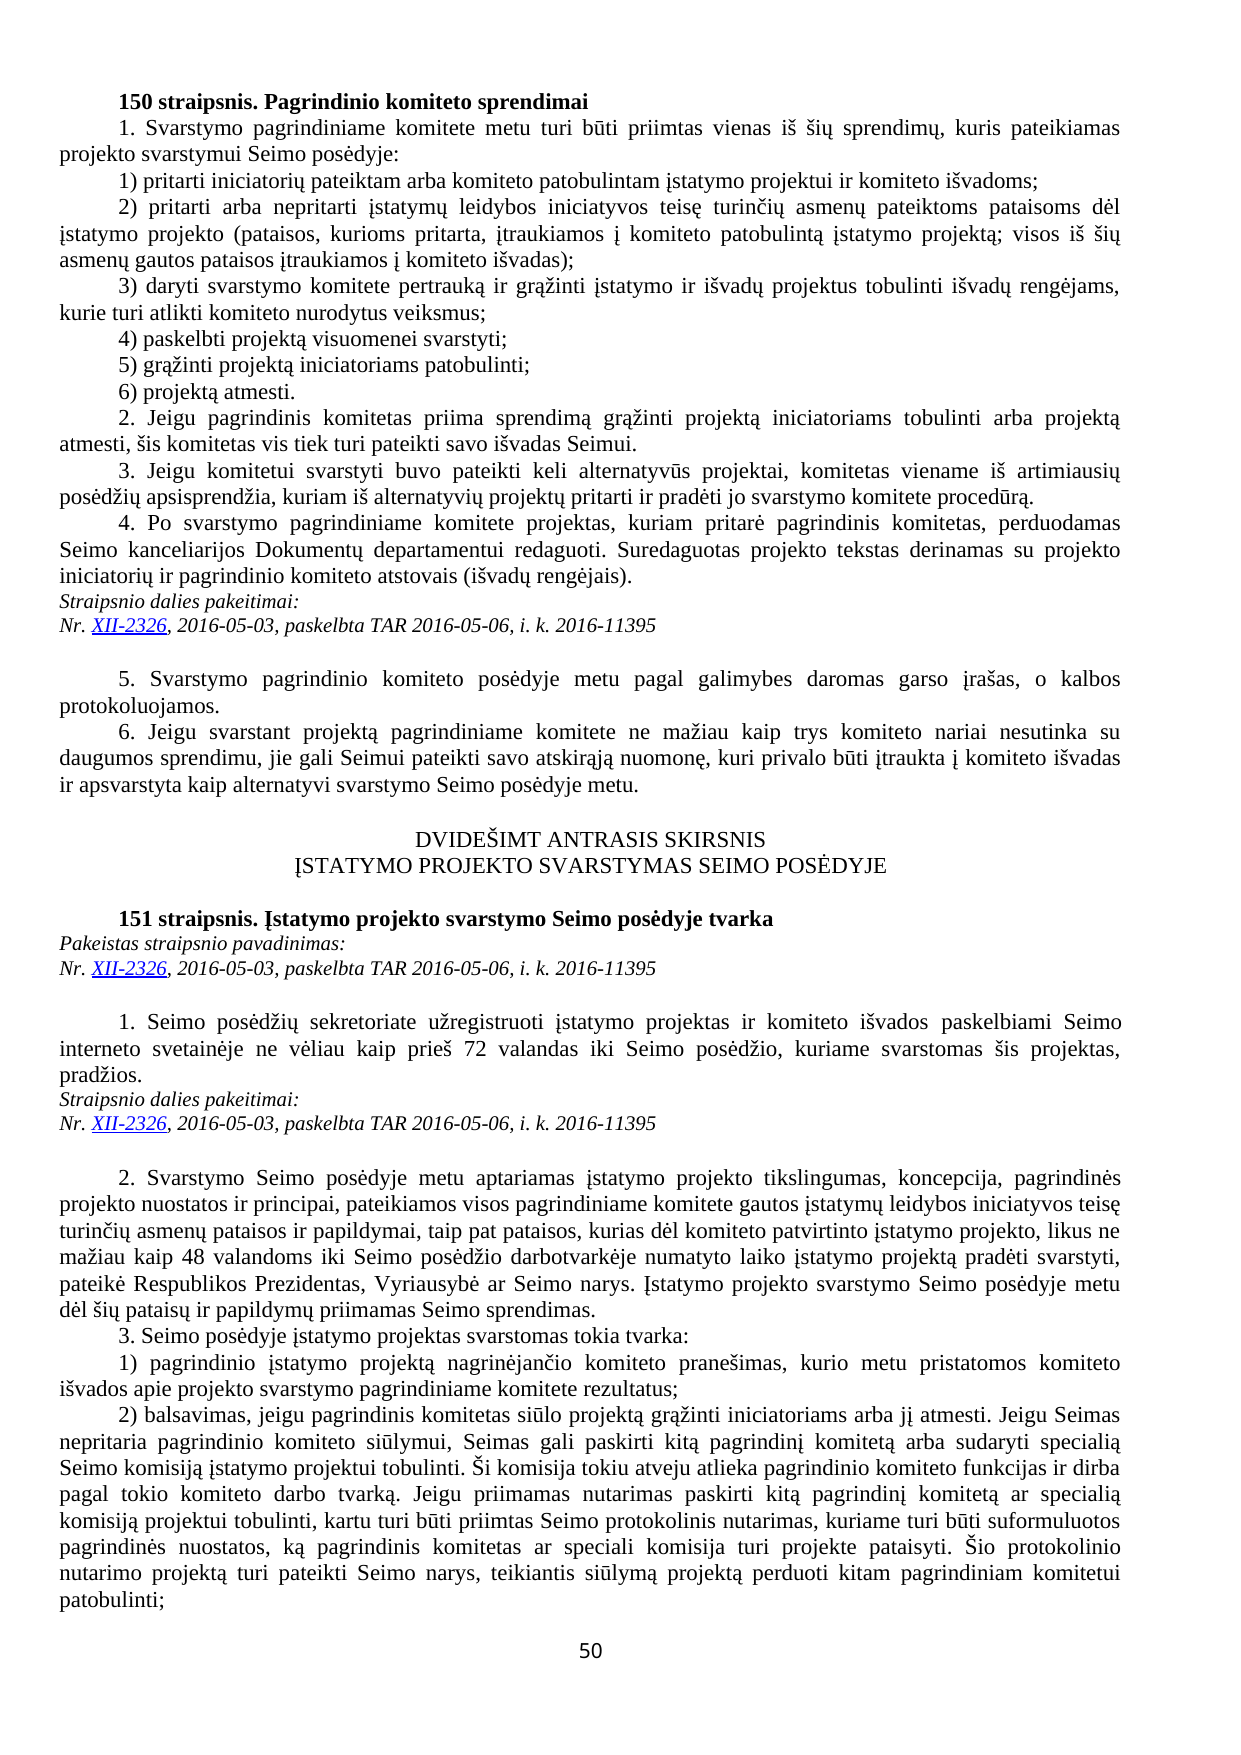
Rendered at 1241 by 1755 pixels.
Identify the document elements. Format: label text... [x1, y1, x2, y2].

text 151 straipsnis. Įstatymo projekto svarstymo Seimo posėdyje tvarka [59, 905, 1122, 931]
text 2. Jeigu pagrindinis komitetas priima sprendimą grąžinti projektą iniciatoriams tobulinti arba projektą atmesti, šis komitetas vis tiek turi pateikti savo išvadas Seimui. [59, 404, 1122, 457]
text Nr. XII-2326, 2016-05-03, paskelbta TAR 2016-05-06, i. k. 2016-11395 [59, 955, 1122, 979]
text 5. Svarstymo pagrindinio komiteto posėdyje metu pagal galimybes daromas garso įrašas, o kalbos protokoluojamos. [59, 665, 1122, 718]
text Straipsnio dalies pakeitimai: [59, 588, 1122, 613]
text 5) grąžinti projektą iniciatoriams patobulinti; [59, 351, 1122, 378]
text 1. Seimo posėdžių sekretoriate užregistruoti įstatymo projektas ir komiteto išvados paskelbiami Seimo interneto svetainėje ne vėliau kaip prieš 72 valandas iki Seimo posėdžio, kuriame svarstomas šis projektas, pradžios. [59, 1008, 1122, 1087]
text 2. Svarstymo Seimo posėdyje metu aptariamas įstatymo projekto tikslingumas, koncepcija, pagrindinės projekto nuostatos ir principai, pateikiamos visos pagrindiniame komitete gautos įstatymų leidybos iniciatyvos teisę turinčių asmenų pataisos ir papildymai, taip pat pataisos, kurias dėl komiteto patvirtinto įstatymo projekto, likus ne mažiau kaip 48 valandoms iki Seimo posėdžio darbotvarkėje numatyto laiko įstatymo projektą pradėti svarstyti, pateikė Respublikos Prezidentas, Vyriausybė ar Seimo narys. Įstatymo projekto svarstymo Seimo posėdyje metu dėl šių pataisų ir papildymų priimamas Seimo sprendimas. [59, 1164, 1122, 1322]
text DVIDEŠIMT ANTRASIS SKIRSNIS [59, 826, 1122, 852]
text 2) balsavimas, jeigu pagrindinis komitetas siūlo projektą grąžinti iniciatoriams arba jį atmesti. Jeigu Seimas nepritaria pagrindinio komiteto siūlymui, Seimas gali paskirti kitą pagrindinį komitetą arba sudaryti specialią Seimo komisiją įstatymo projektui tobulinti. Ši komisija tokiu atveju atlieka pagrindinio komiteto funkcijas ir dirba pagal tokio komiteto darbo tvarką. Jeigu priimamas nutarimas paskirti kitą pagrindinį komitetą ar specialią komisiją projektui tobulinti, kartu turi būti priimtas Seimo protokolinis nutarimas, kuriame turi būti suformuluotos pagrindinės nuostatos, ką pagrindinis komitetas ar speciali komisija turi projekte pataisyti. Šio protokolinio nutarimo projektą turi pateikti Seimo narys, teikiantis siūlymą projektą perduoti kitam pagrindiniam komitetui patobulinti; [59, 1401, 1122, 1612]
text 1. Svarstymo pagrindiniame komitete metu turi būti priimtas vienas iš šių sprendimų, kuris pateikiamas projekto svarstymui Seimo posėdyje: [59, 114, 1122, 167]
text 6. Jeigu svarstant projektą pagrindiniame komitete ne mažiau kaip trys komiteto nariai nesutinka su daugumos sprendimu, jie gali Seimui pateikti savo atskirąją nuomonę, kuri privalo būti įtraukta į komiteto išvadas ir apsvarstyta kaip alternatyvi svarstymo Seimo posėdyje metu. [59, 718, 1122, 797]
text 1) pagrindinio įstatymo projektą nagrinėjančio komiteto pranešimas, kurio metu pristatomos komiteto išvados apie projekto svarstymo pagrindiniame komitete rezultatus; [59, 1349, 1122, 1401]
text 6) projektą atmesti. [59, 378, 1122, 404]
text 3. Seimo posėdyje įstatymo projektas svarstomas tokia tvarka: [59, 1322, 1122, 1349]
text 1) pritarti iniciatorių pateiktam arba komiteto patobulintam įstatymo projektui ir komiteto išvadoms; [59, 167, 1122, 193]
text 150 straipsnis. Pagrindinio komiteto sprendimai [59, 88, 1122, 114]
text 4) paskelbti projektą visuomenei svarstyti; [59, 325, 1122, 351]
text Nr. XII-2326, 2016-05-03, paskelbta TAR 2016-05-06, i. k. 2016-11395 [59, 1111, 1122, 1135]
text Straipsnio dalies pakeitimai: [59, 1087, 1122, 1111]
text 3. Jeigu komitetui svarstyti buvo pateikti keli alternatyvūs projektai, komitetas viename iš artimiausių posėdžių apsisprendžia, kuriam iš alternatyvių projektų pritarti ir pradėti jo svarstymo komitete procedūrą. [59, 457, 1122, 509]
text 2) pritarti arba nepritarti įstatymų leidybos iniciatyvos teisę turinčių asmenų pateiktoms pataisoms dėl įstatymo projekto (pataisos, kurioms pritarta, įtraukiamos į komiteto patobulintą įstatymo projektą; visos iš šių asmenų gautos pataisos įtraukiamos į komiteto išvadas); [59, 193, 1122, 272]
text 4. Po svarstymo pagrindiniame komitete projektas, kuriam pritarė pagrindinis komitetas, perduodamas Seimo kanceliarijos Dokumentų departamentui redaguoti. Suredaguotas projekto tekstas derinamas su projekto iniciatorių ir pagrindinio komiteto atstovais (išvadų rengėjais). [59, 509, 1122, 588]
text Nr. XII-2326, 2016-05-03, paskelbta TAR 2016-05-06, i. k. 2016-11395 [59, 613, 1122, 637]
text Pakeistas straipsnio pavadinimas: [59, 931, 1122, 955]
text ĮSTATYMO PROJEKTO SVARSTYMAS SEIMO POSĖDYJE [59, 852, 1122, 879]
text 3) daryti svarstymo komitete pertrauką ir grąžinti įstatymo ir išvadų projektus tobulinti išvadų rengėjams, kurie turi atlikti komiteto nurodytus veiksmus; [59, 272, 1122, 325]
